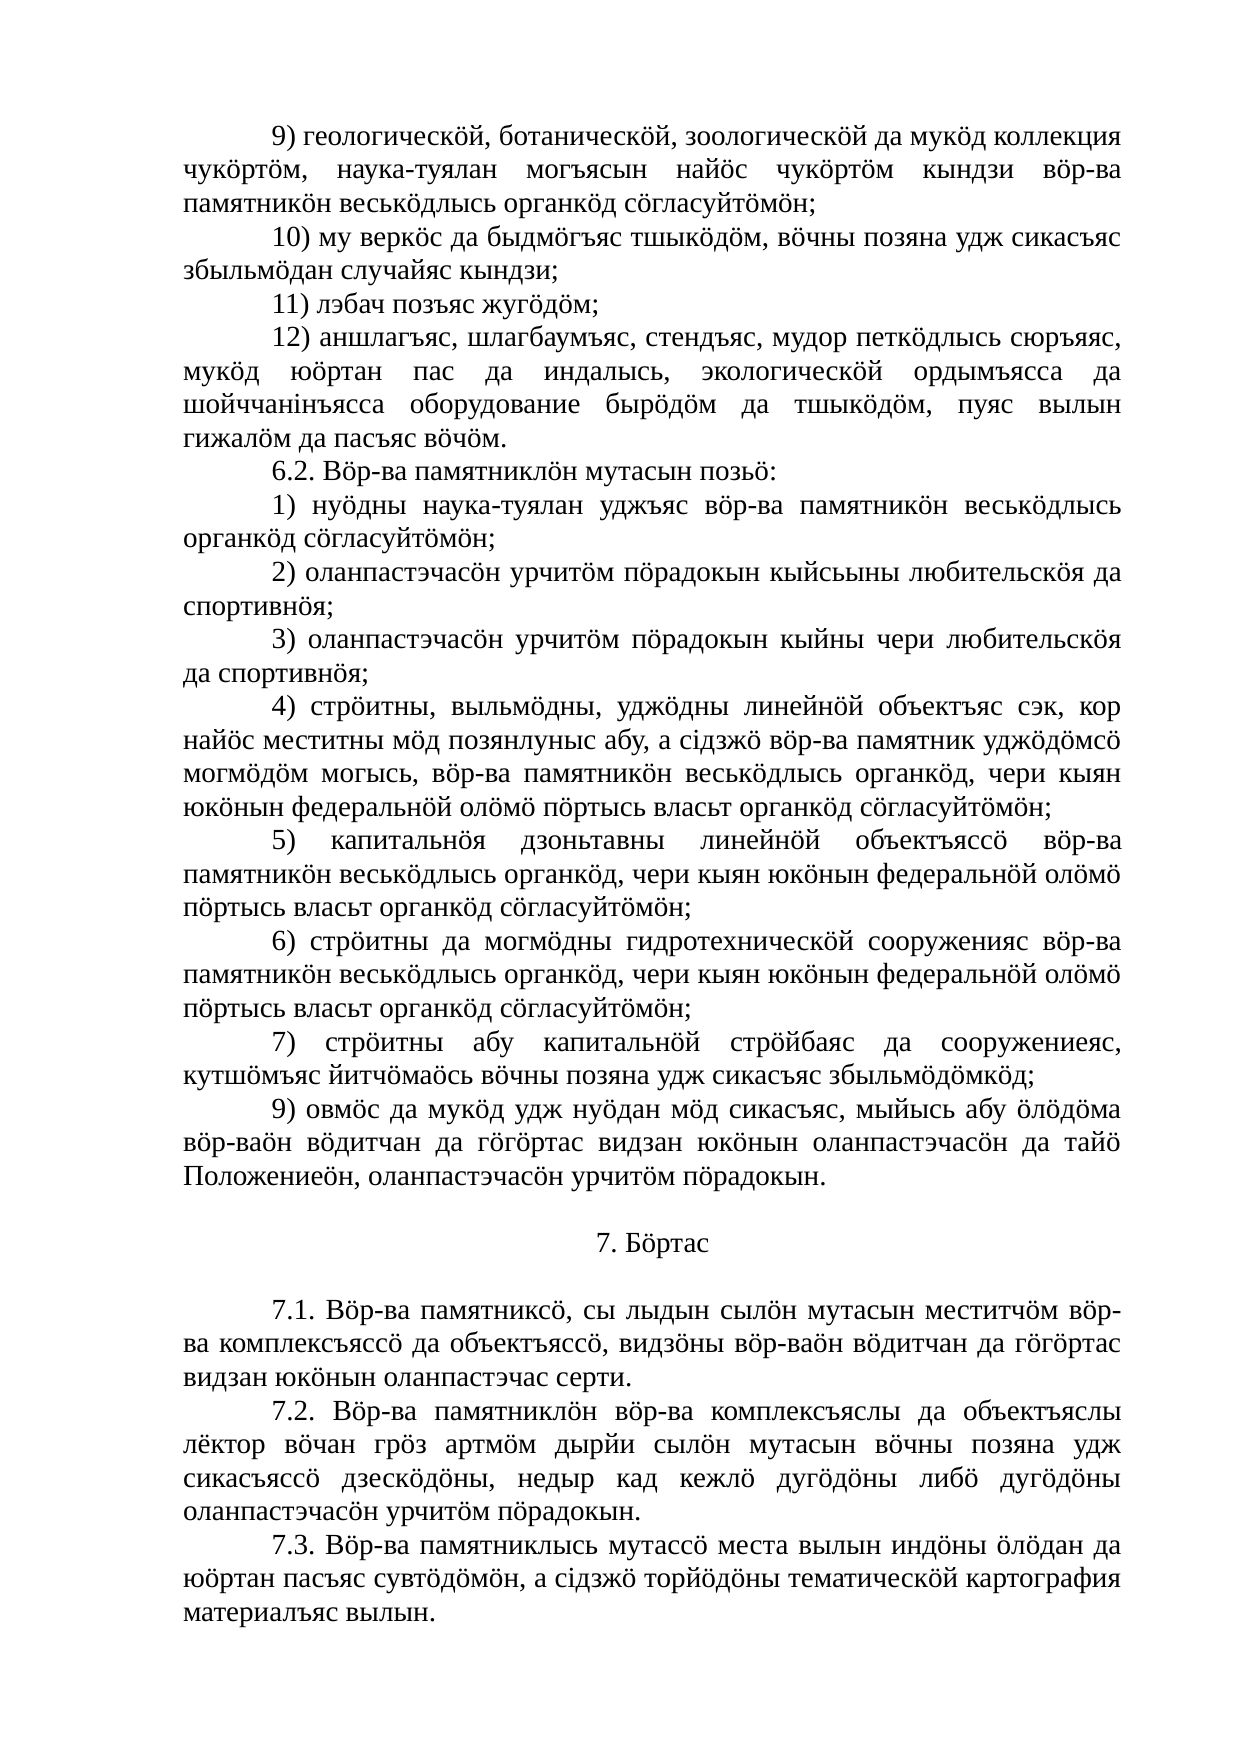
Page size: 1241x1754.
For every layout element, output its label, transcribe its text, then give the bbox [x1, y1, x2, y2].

text 7) стрӧитны абу капитальнӧй стрӧйбаяс да сооружениеяс, кутшӧмъяс йитчӧмаӧсь вӧчны позяна удж сикасъяс збыльмӧдӧмкӧд; [183, 1024, 1122, 1091]
text 12) аншлагъяс, шлагбаумъяс, стендъяс, мудор петкӧдлысь сюръяяс, мукӧд юӧртан пас да индалысь, экологическӧй ордымъясса да шойччанінъясса оборудование бырӧдӧм да тшыкӧдӧм, пуяс вылын гижалӧм да пасъяс вӧчӧм. [183, 319, 1122, 453]
text 5) капитальнӧя дзоньтавны линейнӧй объектъяссӧ вӧр-ва памятникӧн веськӧдлысь органкӧд, чери кыян юкӧнын федеральнӧй олӧмӧ пӧртысь власьт органкӧд сӧгласуйтӧмӧн; [183, 822, 1122, 923]
text 7.2. Вӧр-ва памятниклӧн вӧр-ва комплексъяслы да объектъяслы лёктор вӧчан грӧз артмӧм дырйи сылӧн мутасын вӧчны позяна удж сикасъяссӧ дзескӧдӧны, недыр кад кежлӧ дугӧдӧны либӧ дугӧдӧны оланпастэчасӧн урчитӧм пӧрадокын. [183, 1393, 1122, 1527]
text 1) нуӧдны наука-туялан уджъяс вӧр-ва памятникӧн веськӧдлысь органкӧд сӧгласуйтӧмӧн; [183, 487, 1122, 554]
text 6) стрӧитны да могмӧдны гидротехническӧй сооруженияс вӧр-ва памятникӧн веськӧдлысь органкӧд, чери кыян юкӧнын федеральнӧй олӧмӧ пӧртысь власьт органкӧд сӧгласуйтӧмӧн; [183, 923, 1122, 1024]
text 7. Бӧртас [183, 1225, 1122, 1258]
text 7.1. Вӧр-ва памятниксӧ, сы лыдын сылӧн мутасын меститчӧм вӧр-ва комплексъяссӧ да объектъяссӧ, видзӧны вӧр-ваӧн вӧдитчан да гӧгӧртас видзан юкӧнын оланпастэчас серти. [183, 1292, 1122, 1393]
text 10) му веркӧс да быдмӧгъяс тшыкӧдӧм, вӧчны позяна удж сикасъяс збыльмӧдан случайяс кындзи; [183, 219, 1122, 286]
text 6.2. Вӧр-ва памятниклӧн мутасын позьӧ: [183, 453, 1122, 487]
text 4) стрӧитны, выльмӧдны, уджӧдны линейнӧй объектъяс сэк, кор найӧс меститны мӧд позянлуныс абу, а сідзжӧ вӧр-ва памятник уджӧдӧмсӧ могмӧдӧм могысь, вӧр-ва памятникӧн веськӧдлысь органкӧд, чери кыян юкӧнын федеральнӧй олӧмӧ пӧртысь власьт органкӧд сӧгласуйтӧмӧн; [183, 688, 1122, 822]
text 9) геологическӧй, ботаническӧй, зоологическӧй да мукӧд коллекция чукӧртӧм, наука-туялан могъясын найӧс чукӧртӧм кындзи вӧр-ва памятникӧн веськӧдлысь органкӧд сӧгласуйтӧмӧн; [183, 118, 1122, 219]
text 9) овмӧс да мукӧд удж нуӧдан мӧд сикасъяс, мыйысь абу ӧлӧдӧма вӧр-ваӧн вӧдитчан да гӧгӧртас видзан юкӧнын оланпастэчасӧн да тайӧ Положениеӧн, оланпастэчасӧн урчитӧм пӧрадокын. [183, 1091, 1122, 1191]
text 3) оланпастэчасӧн урчитӧм пӧрадокын кыйны чери любительскӧя да спортивнӧя; [183, 621, 1122, 688]
text 2) оланпастэчасӧн урчитӧм пӧрадокын кыйсьыны любительскӧя да спортивнӧя; [183, 554, 1122, 621]
text 11) лэбач позъяс жугӧдӧм; [183, 286, 1122, 319]
text 7.3. Вӧр-ва памятниклысь мутассӧ места вылын индӧны ӧлӧдан да юӧртан пасъяс сувтӧдӧмӧн, а сідзжӧ торйӧдӧны тематическӧй картография материалъяс вылын. [183, 1527, 1122, 1627]
